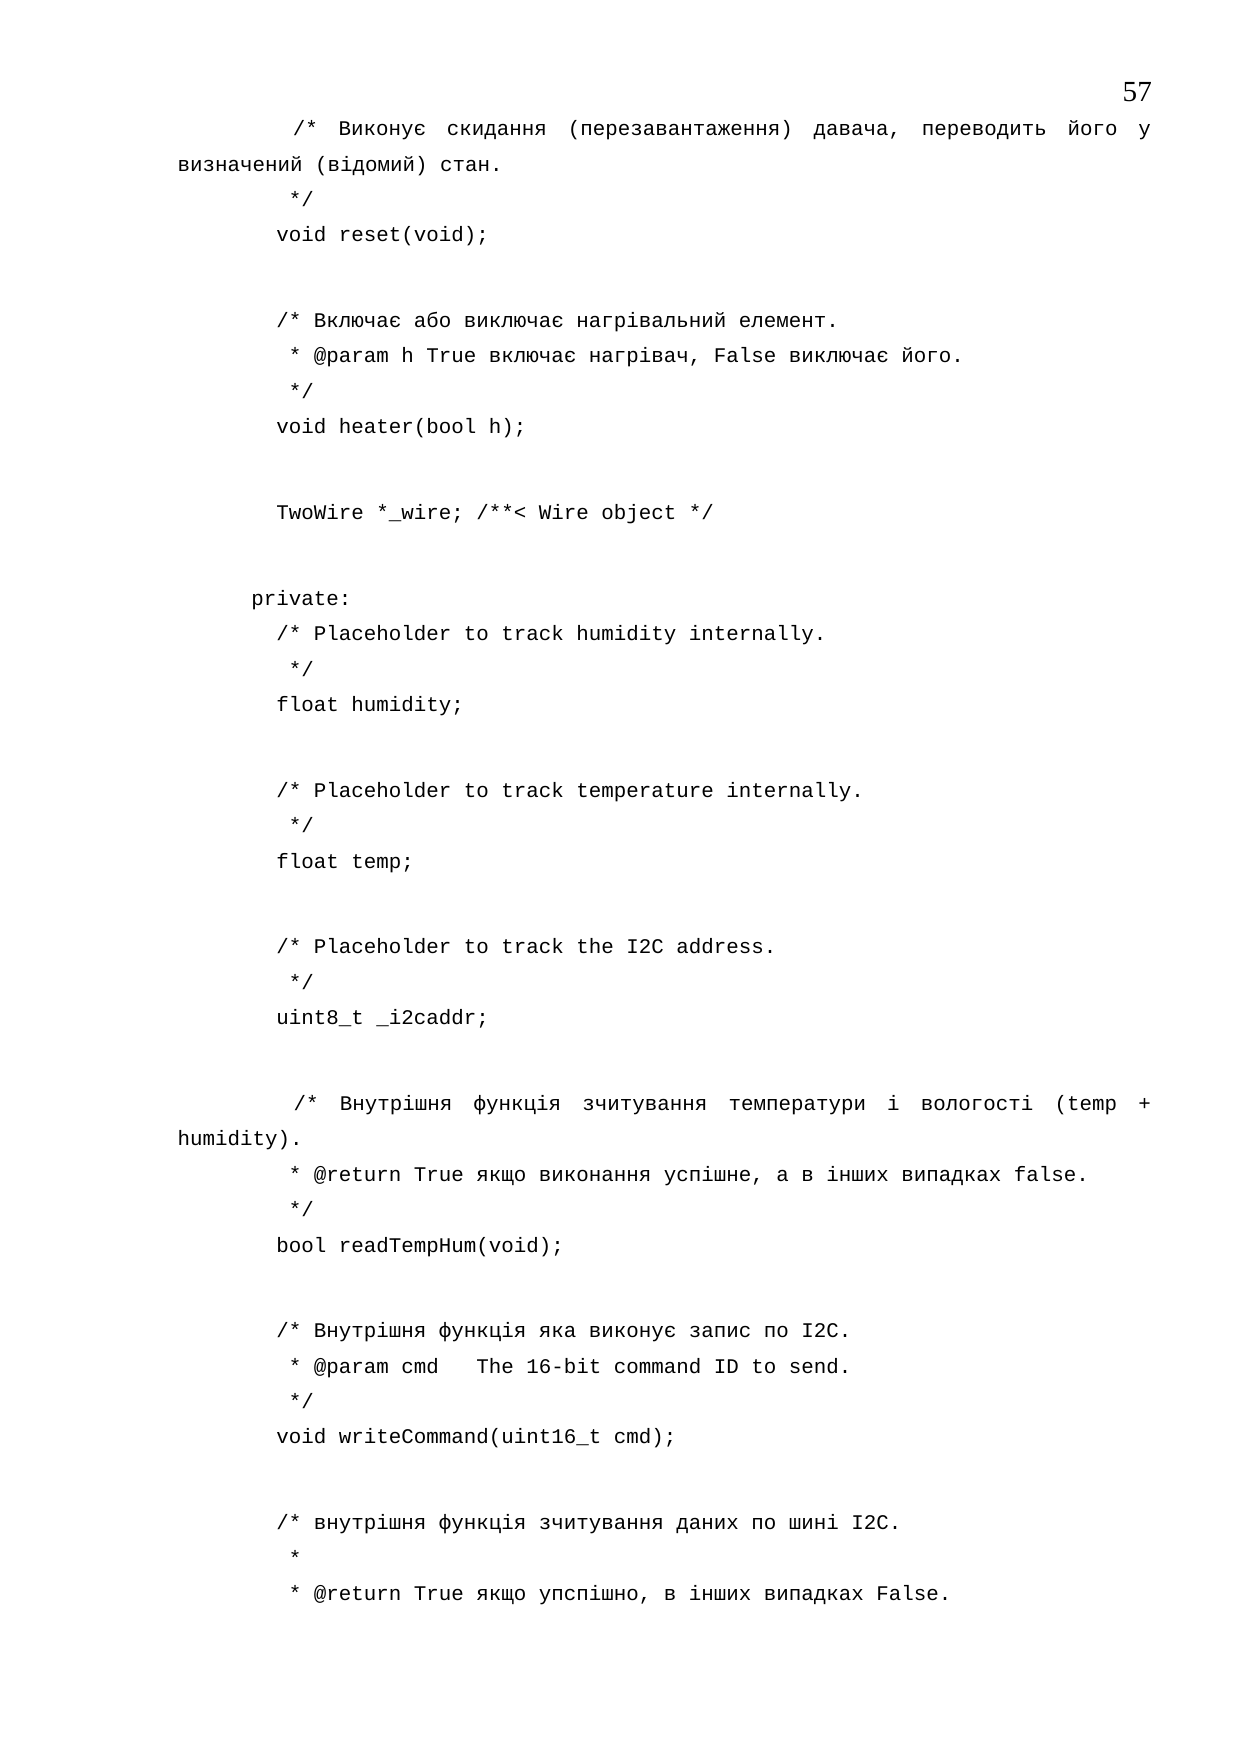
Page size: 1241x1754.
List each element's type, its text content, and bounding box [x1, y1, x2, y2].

text uint8_t _i2caddr; [177, 1007, 1152, 1031]
text * [177, 1548, 1152, 1571]
text * @return True якщо упспішно, в інших випадках False. [177, 1583, 1152, 1607]
text /* Виконує скидання (перезавантаження) давача, переводить його у визначений (відомий) стан. [177, 118, 1152, 177]
text float humidity; [177, 694, 1152, 718]
text TwoWire *_wire; /**< Wire object */ [177, 502, 1152, 526]
text */ [177, 1199, 1152, 1223]
text /* Placeholder to track temperature internally. [177, 780, 1152, 803]
text */ [177, 815, 1152, 839]
text */ [177, 1391, 1152, 1415]
text /* Placeholder to track humidity internally. [177, 623, 1152, 647]
text * @param cmd The 16-bit command ID to send. [177, 1356, 1152, 1379]
text void reset(void); [177, 224, 1152, 248]
text /* Внутрішня функція зчитування температури і вологості (temp + humidity). [177, 1093, 1152, 1152]
text /* Placeholder to track the I2C address. [177, 936, 1152, 960]
text private: [177, 588, 1152, 611]
text bool readTempHum(void); [177, 1234, 1152, 1258]
text void writeCommand(uint16_t cmd); [177, 1427, 1152, 1450]
text */ [177, 381, 1152, 404]
text /* внутрішня функція зчитування даних по шині I2C. [177, 1512, 1152, 1536]
text */ [177, 972, 1152, 995]
text */ [177, 189, 1152, 213]
text float temp; [177, 851, 1152, 874]
text /* Внутрішня функція яка виконує запис по I2C. [177, 1320, 1152, 1344]
text * @param h True включає нагрівач, False виключає його. [177, 346, 1152, 369]
text /* Включає або виключає нагрівальний елемент. [177, 310, 1152, 334]
text * @return True якщо виконання успішне, а в інших випадках false. [177, 1164, 1152, 1187]
text */ [177, 659, 1152, 682]
text void heater(bool h); [177, 416, 1152, 440]
